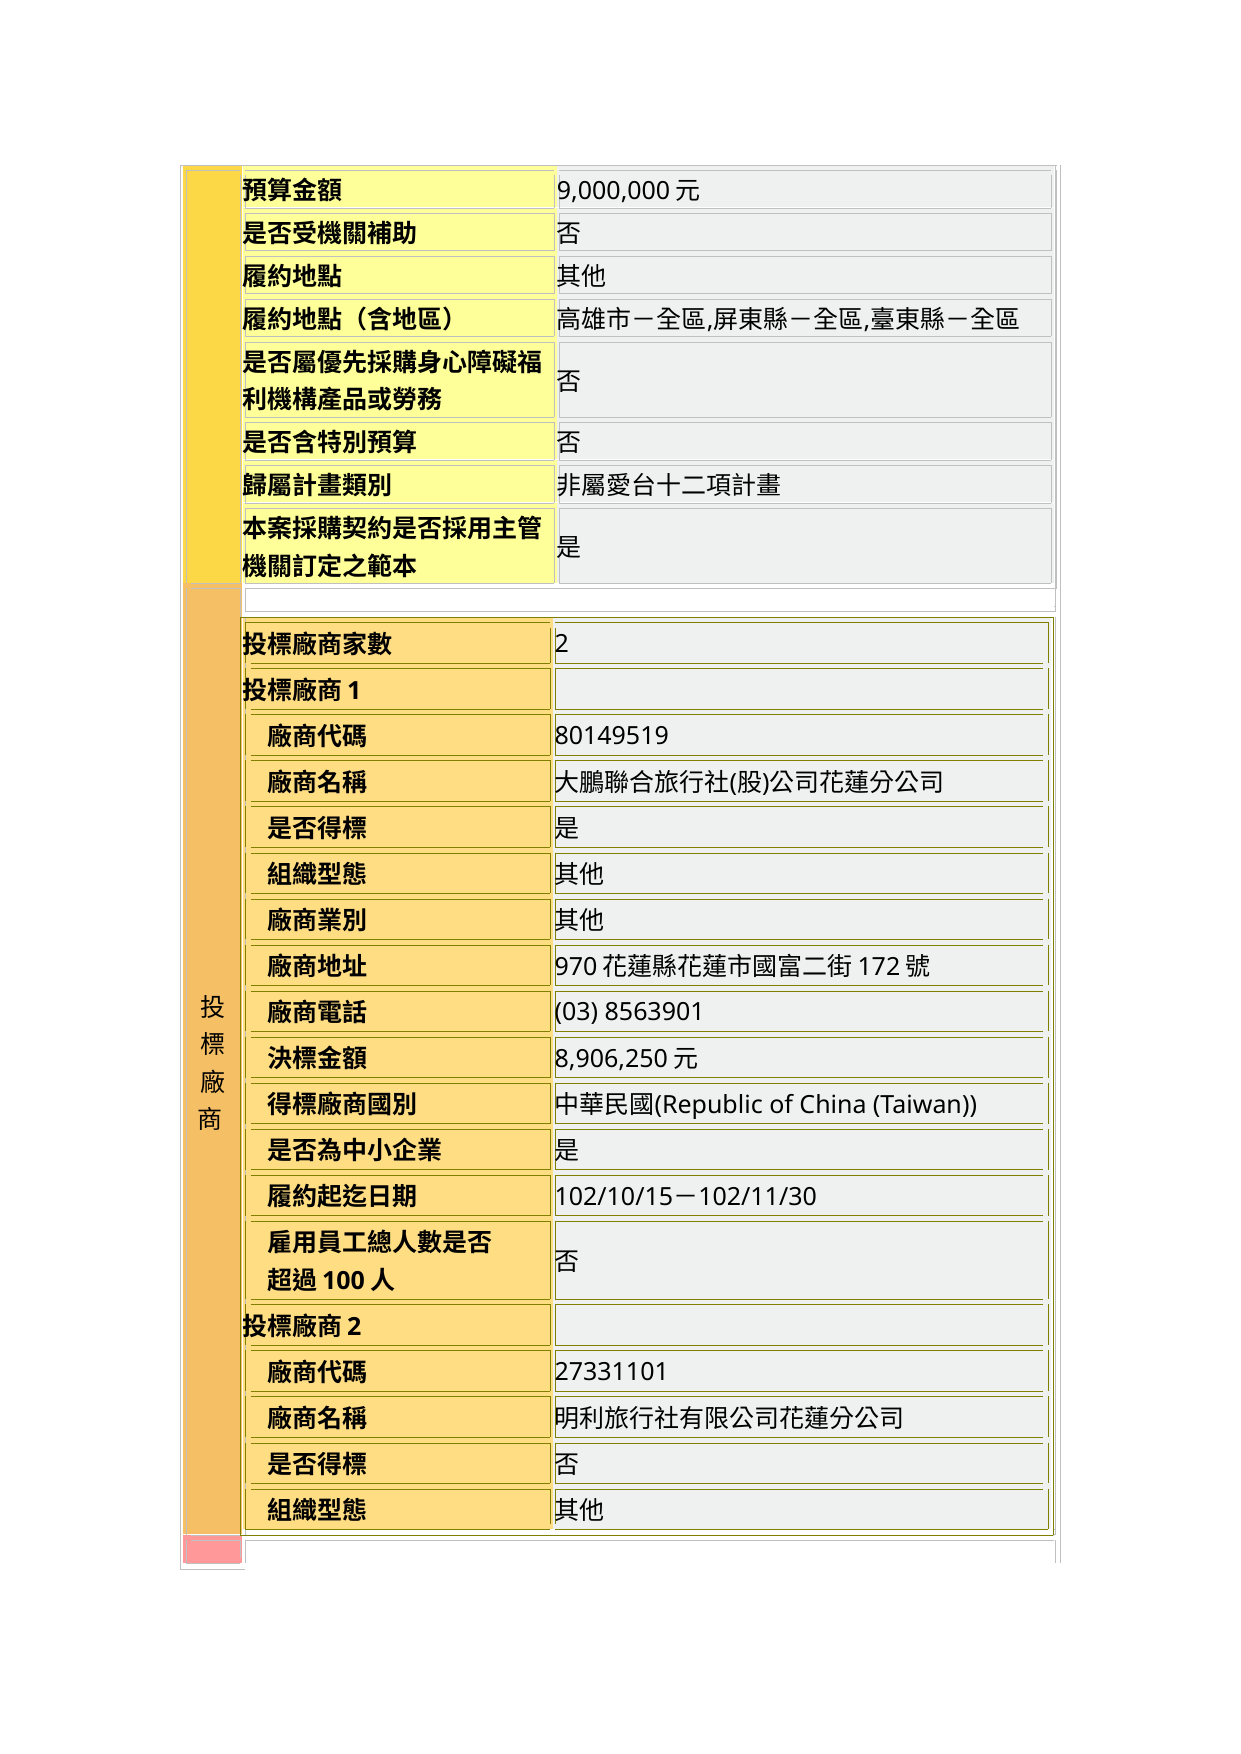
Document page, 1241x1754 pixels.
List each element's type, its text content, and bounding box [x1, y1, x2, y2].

table_cell 9,000,000元 [557, 166, 1054, 207]
table_cell 中華民國(Republic of China (Taiwan)) [553, 1077, 1051, 1123]
table_cell [1054, 1535, 1058, 1563]
table_cell 否 [553, 1215, 1051, 1299]
table_cell 是 [553, 1123, 1051, 1169]
table_cell 是否得標 [246, 801, 553, 847]
table_cell 投標廠商2 [246, 1299, 553, 1345]
table_cell 是否含特別預算 [243, 417, 557, 459]
table_cell [183, 1535, 242, 1563]
table_cell 27331101 [553, 1345, 1051, 1391]
table_cell [557, 589, 1054, 611]
table_cell 決標金額 [246, 1031, 553, 1077]
table_cell 預算金額 [243, 166, 557, 207]
table_cell 組織型態 [246, 847, 553, 893]
table_cell 是否得標 [246, 1437, 553, 1483]
table_cell 廠商業別 [246, 893, 553, 939]
table_cell 970花蓮縣花蓮市國富二街172號 [553, 939, 1051, 985]
table_cell 是否受機關補助 [243, 208, 557, 250]
table_cell 是否為中小企業 [246, 1123, 553, 1169]
table_cell 投標廠商1 [246, 663, 553, 709]
table_cell 8,906,250元 [553, 1031, 1051, 1077]
table_cell 組織型態 [246, 1483, 553, 1529]
table_cell 否 [557, 336, 1054, 417]
table_cell 大鵬聯合旅行社(股)公司花蓮分公司 [553, 755, 1051, 801]
table_cell 廠商名稱 [246, 1391, 553, 1437]
table_cell 其他 [553, 847, 1051, 893]
table_cell 其他 [557, 250, 1054, 293]
table_cell 本案採購契約是否採用主管機關訂定之範本 [243, 503, 557, 583]
table_cell [246, 589, 557, 611]
table_cell 歸屬計畫類別 [243, 460, 557, 502]
table_cell 履約地點（含地區） [243, 293, 557, 336]
table_cell 是否屬優先採購身心障礙福利機構產品或勞務 [243, 336, 557, 417]
table_cell 雇用員工總人數是否 超過100人 [246, 1215, 553, 1299]
table_cell (03) 8563901 [553, 985, 1051, 1031]
table_cell [557, 583, 1054, 588]
table_cell 履約地點 [243, 250, 557, 293]
table_cell 高雄市－全區,屏東縣－全區,臺東縣－全區 [557, 293, 1054, 336]
table_cell 否 [553, 1437, 1051, 1483]
table_cell 是 [557, 503, 1054, 583]
table_header 投標廠商家數 [246, 618, 553, 663]
table_cell [243, 1536, 557, 1563]
table_cell [557, 1541, 1054, 1563]
table_cell 廠商代碼 [246, 709, 553, 755]
table_cell [246, 1541, 557, 1563]
table_cell 否 [557, 208, 1054, 250]
table_cell 102/10/15－102/11/30 [553, 1169, 1051, 1215]
table_cell [553, 663, 1051, 709]
table_cell [183, 166, 242, 583]
table_cell 廠商代碼 [246, 1345, 553, 1391]
table_cell 廠商名稱 [246, 755, 553, 801]
table_cell 80149519 [553, 709, 1051, 755]
table_cell 是 [553, 801, 1051, 847]
table_header 2 [553, 618, 1051, 663]
table_cell [243, 611, 1058, 1534]
table_cell 廠商電話 [246, 985, 553, 1031]
table_cell 明利旅行社有限公司花蓮分公司 [553, 1391, 1051, 1437]
table_cell 廠商地址 [246, 939, 553, 985]
table_cell 其他 [553, 1483, 1051, 1529]
table_cell 履約起迄日期 [246, 1169, 553, 1215]
table_cell 否 [557, 417, 1054, 459]
table_cell 非屬愛台十二項計畫 [557, 460, 1054, 502]
table_cell [246, 618, 1053, 1534]
table_cell 投 標 廠 商 [183, 583, 242, 1534]
table_cell 其他 [553, 893, 1051, 939]
table_cell [243, 583, 557, 611]
table_cell [553, 1299, 1051, 1345]
table_cell [557, 1536, 1054, 1540]
table_cell 得標廠商國別 [246, 1077, 553, 1123]
